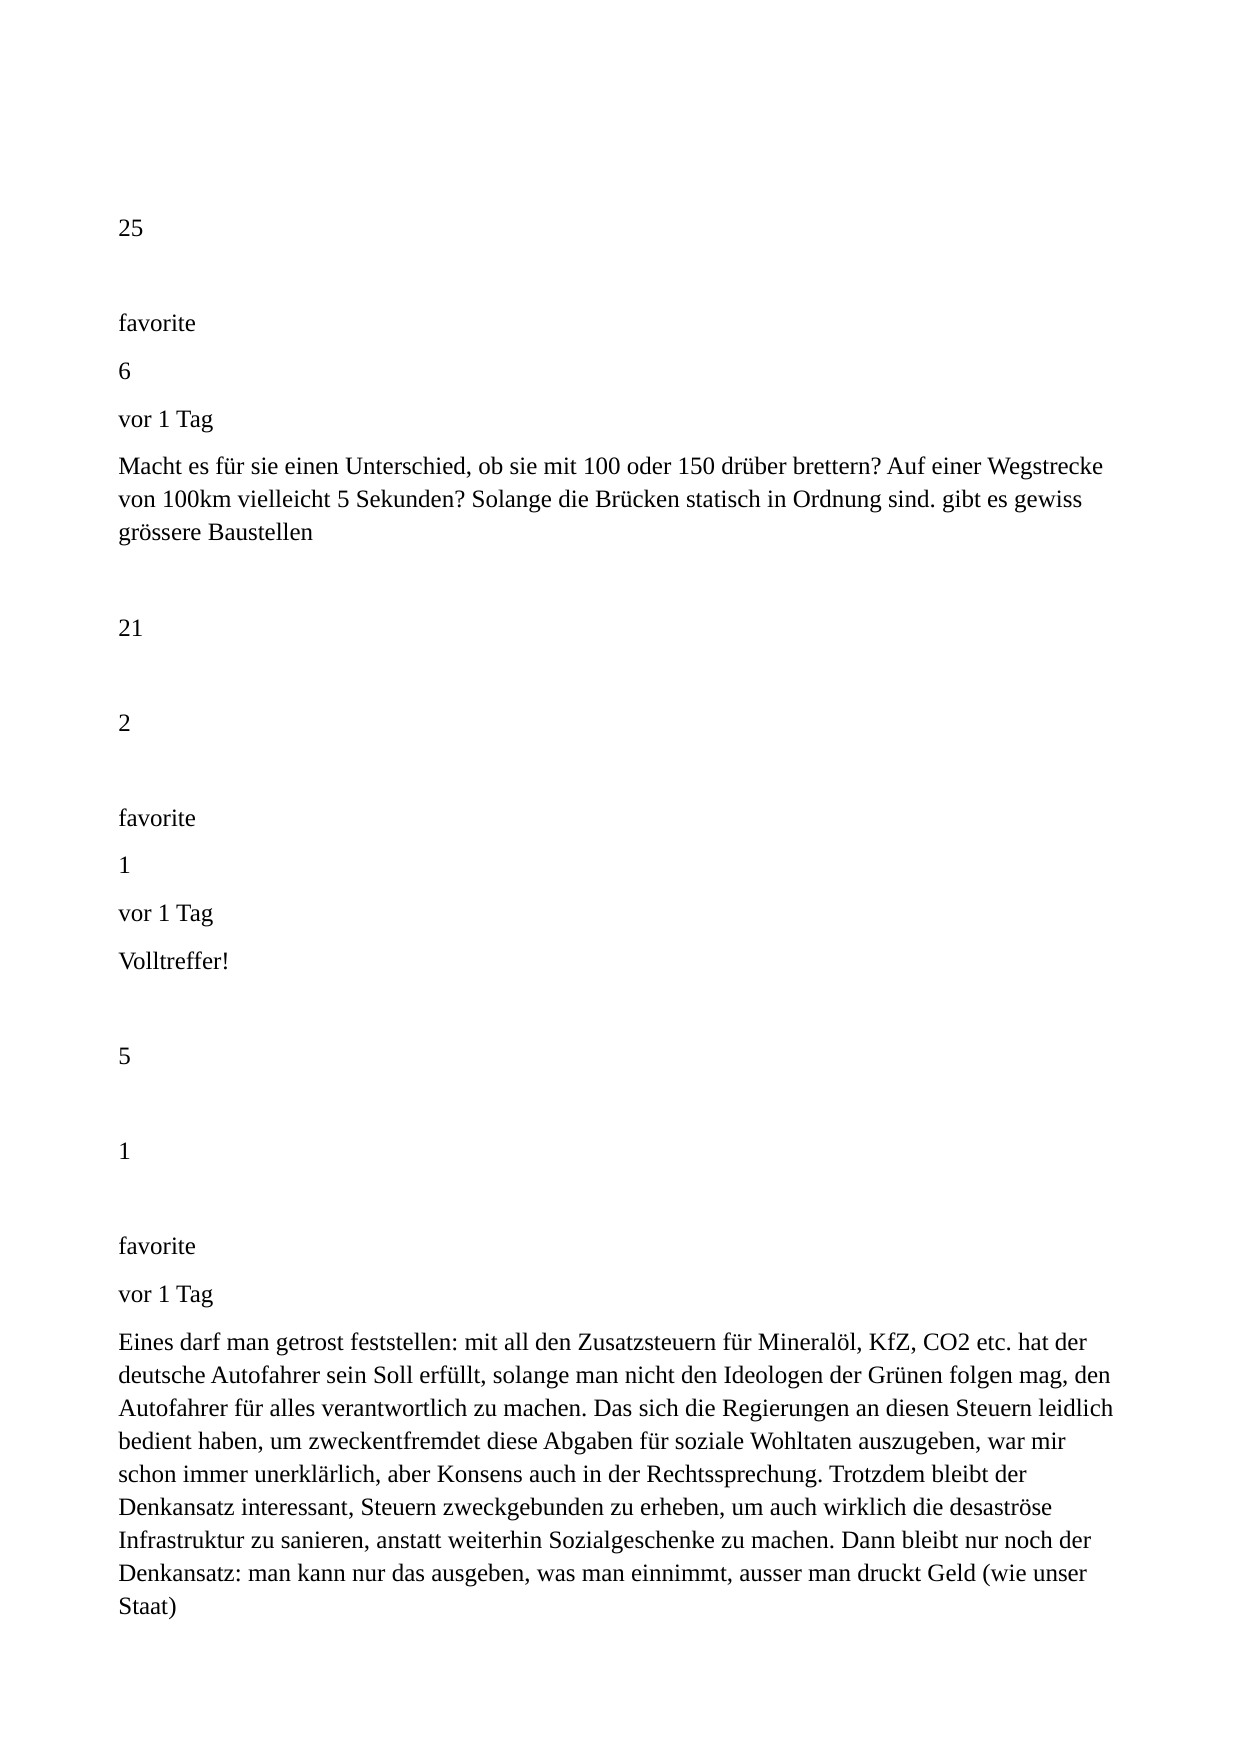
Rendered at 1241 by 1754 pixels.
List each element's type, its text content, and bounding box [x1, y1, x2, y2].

text favorite [118, 308, 1122, 337]
text vor 1 Tag [118, 404, 1122, 432]
text vor 1 Tag [118, 1279, 1122, 1308]
text Volltreffer! [118, 946, 1122, 974]
text 2 [118, 708, 1122, 737]
text 21 [118, 613, 1122, 641]
text vor 1 Tag [118, 898, 1122, 927]
text favorite [118, 803, 1122, 832]
text Eines darf man getrost feststellen: mit all den Zusatzsteuern für Mineralöl, KfZ, CO2 etc. hat der deutsche Autofahrer sein Soll erfüllt, solange man nicht den Ideologen der Grünen folgen mag, den Autofahrer für alles verantwortlich zu machen. Das sich die Regierungen an diesen Steuern leidlich bedient haben, um zweckentfremdet diese Abgaben für soziale Wohltaten auszugeben, war mir schon immer unerklärlich, aber Konsens auch in der Rechtssprechung. Trotzdem bleibt der Denkansatz interessant, Steuern zweckgebunden zu erheben, um auch wirklich die desaströse Infrastruktur zu sanieren, anstatt weiterhin Sozialgeschenke zu machen. Dann bleibt nur noch der Denkansatz: man kann nur das ausgeben, was man einnimmt, ausser man druckt Geld (wie unser Staat) [118, 1327, 1122, 1619]
text 5 [118, 1041, 1122, 1070]
text 6 [118, 356, 1122, 385]
text Macht es für sie einen Unterschied, ob sie mit 100 oder 150 drüber brettern? Auf einer Wegstrecke von 100km vielleicht 5 Sekunden? Solange die Brücken statisch in Ordnung sind. gibt es gewiss grössere Baustellen [118, 451, 1122, 546]
text 25 [118, 213, 1122, 242]
text favorite [118, 1231, 1122, 1260]
text 1 [118, 851, 1122, 879]
text 1 [118, 1136, 1122, 1165]
